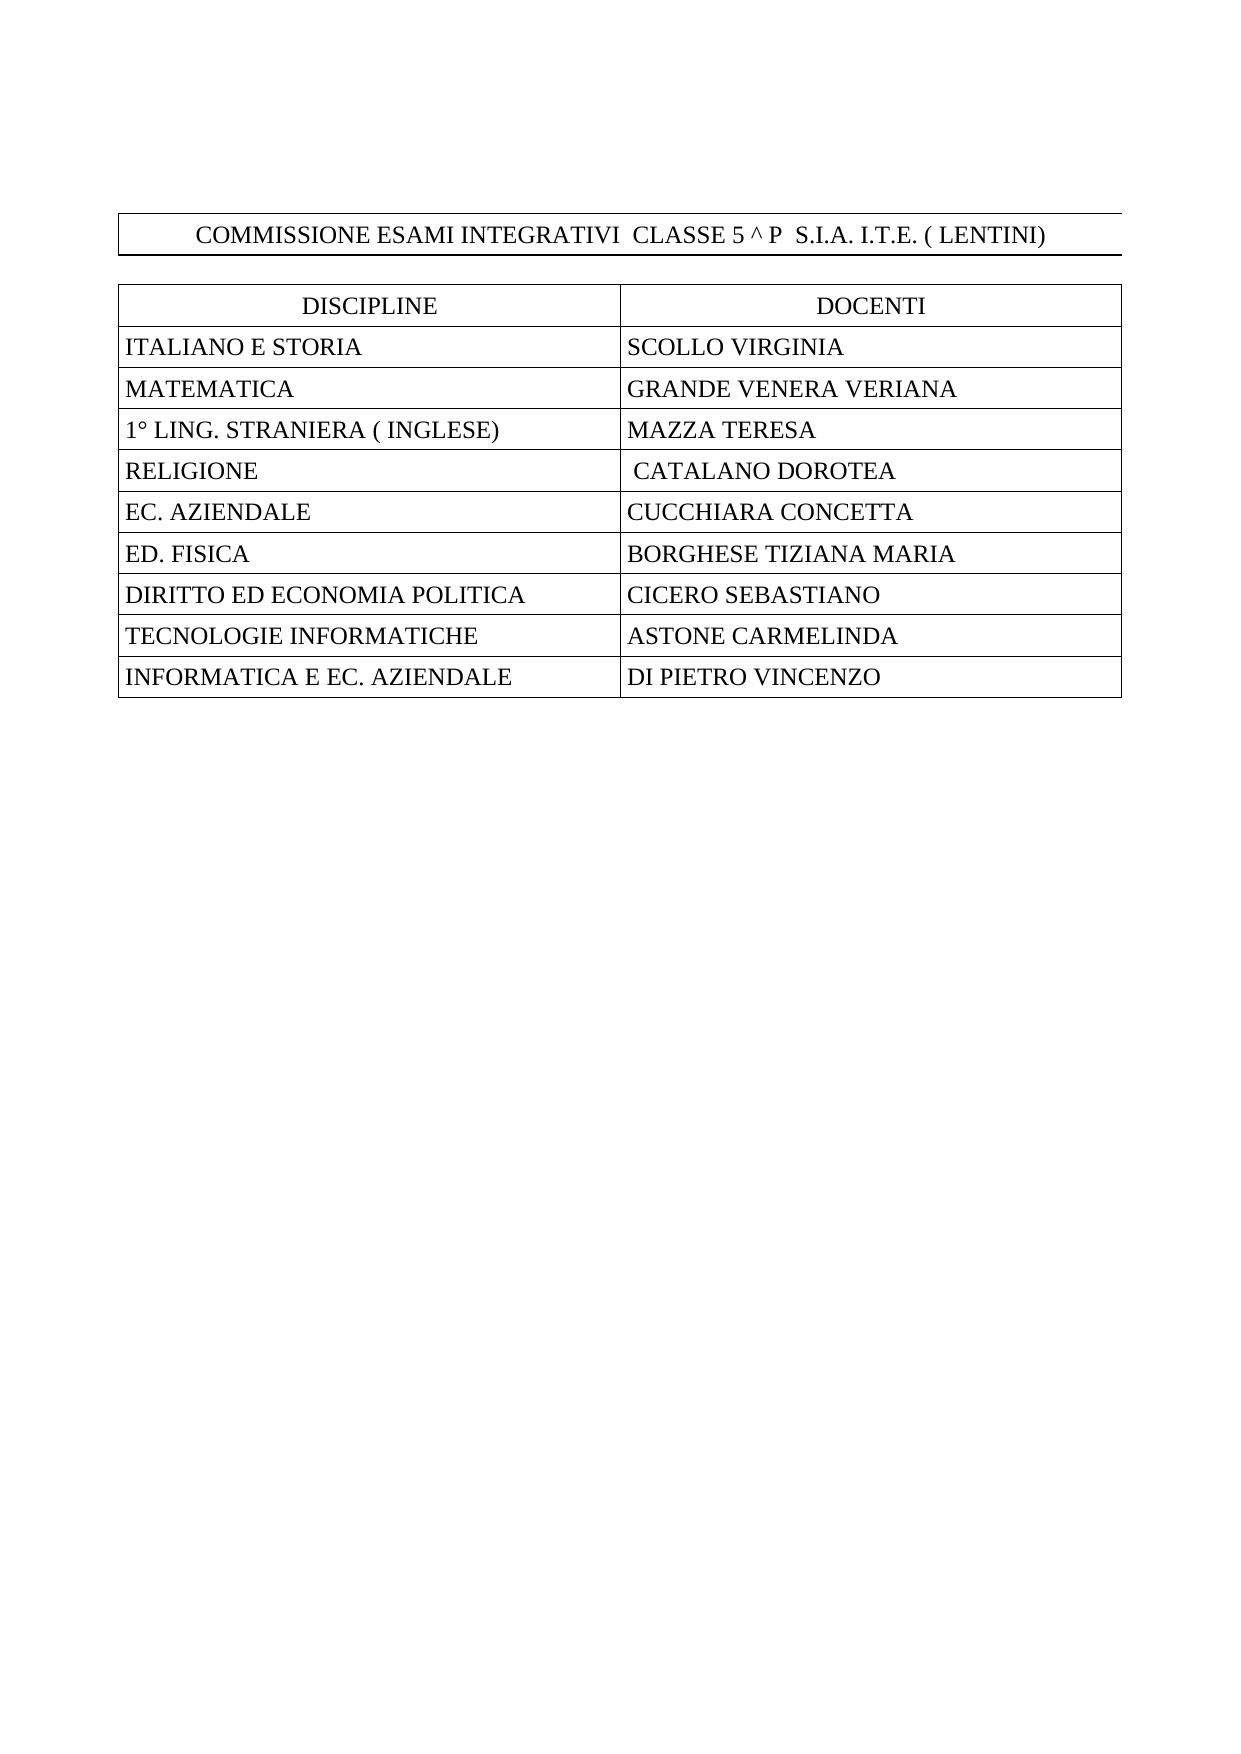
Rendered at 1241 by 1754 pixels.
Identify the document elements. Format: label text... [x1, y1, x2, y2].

table_cell CUCCHIARA CONCETTA [621, 492, 1121, 532]
table_cell CATALANO DOROTEA [621, 450, 1121, 491]
table_cell 1° LING. STRANIERA ( INGLESE) [119, 409, 620, 449]
table_cell RELIGIONE [119, 450, 620, 491]
table_cell ITALIANO E STORIA [119, 327, 620, 367]
table_cell DI PIETRO VINCENZO [621, 657, 1121, 697]
table_cell GRANDE VENERA VERIANA [621, 368, 1121, 408]
table_header COMMISSIONE ESAMI INTEGRATIVI CLASSE 5 ^ P S.I.A. I.T.E. ( LENTINI) [119, 214, 1122, 254]
table_cell ASTONE CARMELINDA [621, 615, 1121, 656]
table_cell SCOLLO VIRGINIA [621, 327, 1121, 367]
table_cell ED. FISICA [119, 533, 620, 573]
table_cell MAZZA TERESA [621, 409, 1121, 449]
table_cell INFORMATICA E EC. AZIENDALE [119, 657, 620, 697]
table_cell DIRITTO ED ECONOMIA POLITICA [119, 574, 620, 614]
table_cell EC. AZIENDALE [119, 492, 620, 532]
table_cell CICERO SEBASTIANO [621, 574, 1121, 614]
table_header DOCENTI [621, 285, 1121, 326]
table_cell BORGHESE TIZIANA MARIA [621, 533, 1121, 573]
table_cell TECNOLOGIE INFORMATICHE [119, 615, 620, 656]
table_header DISCIPLINE [119, 285, 620, 326]
table_cell MATEMATICA [119, 368, 620, 408]
